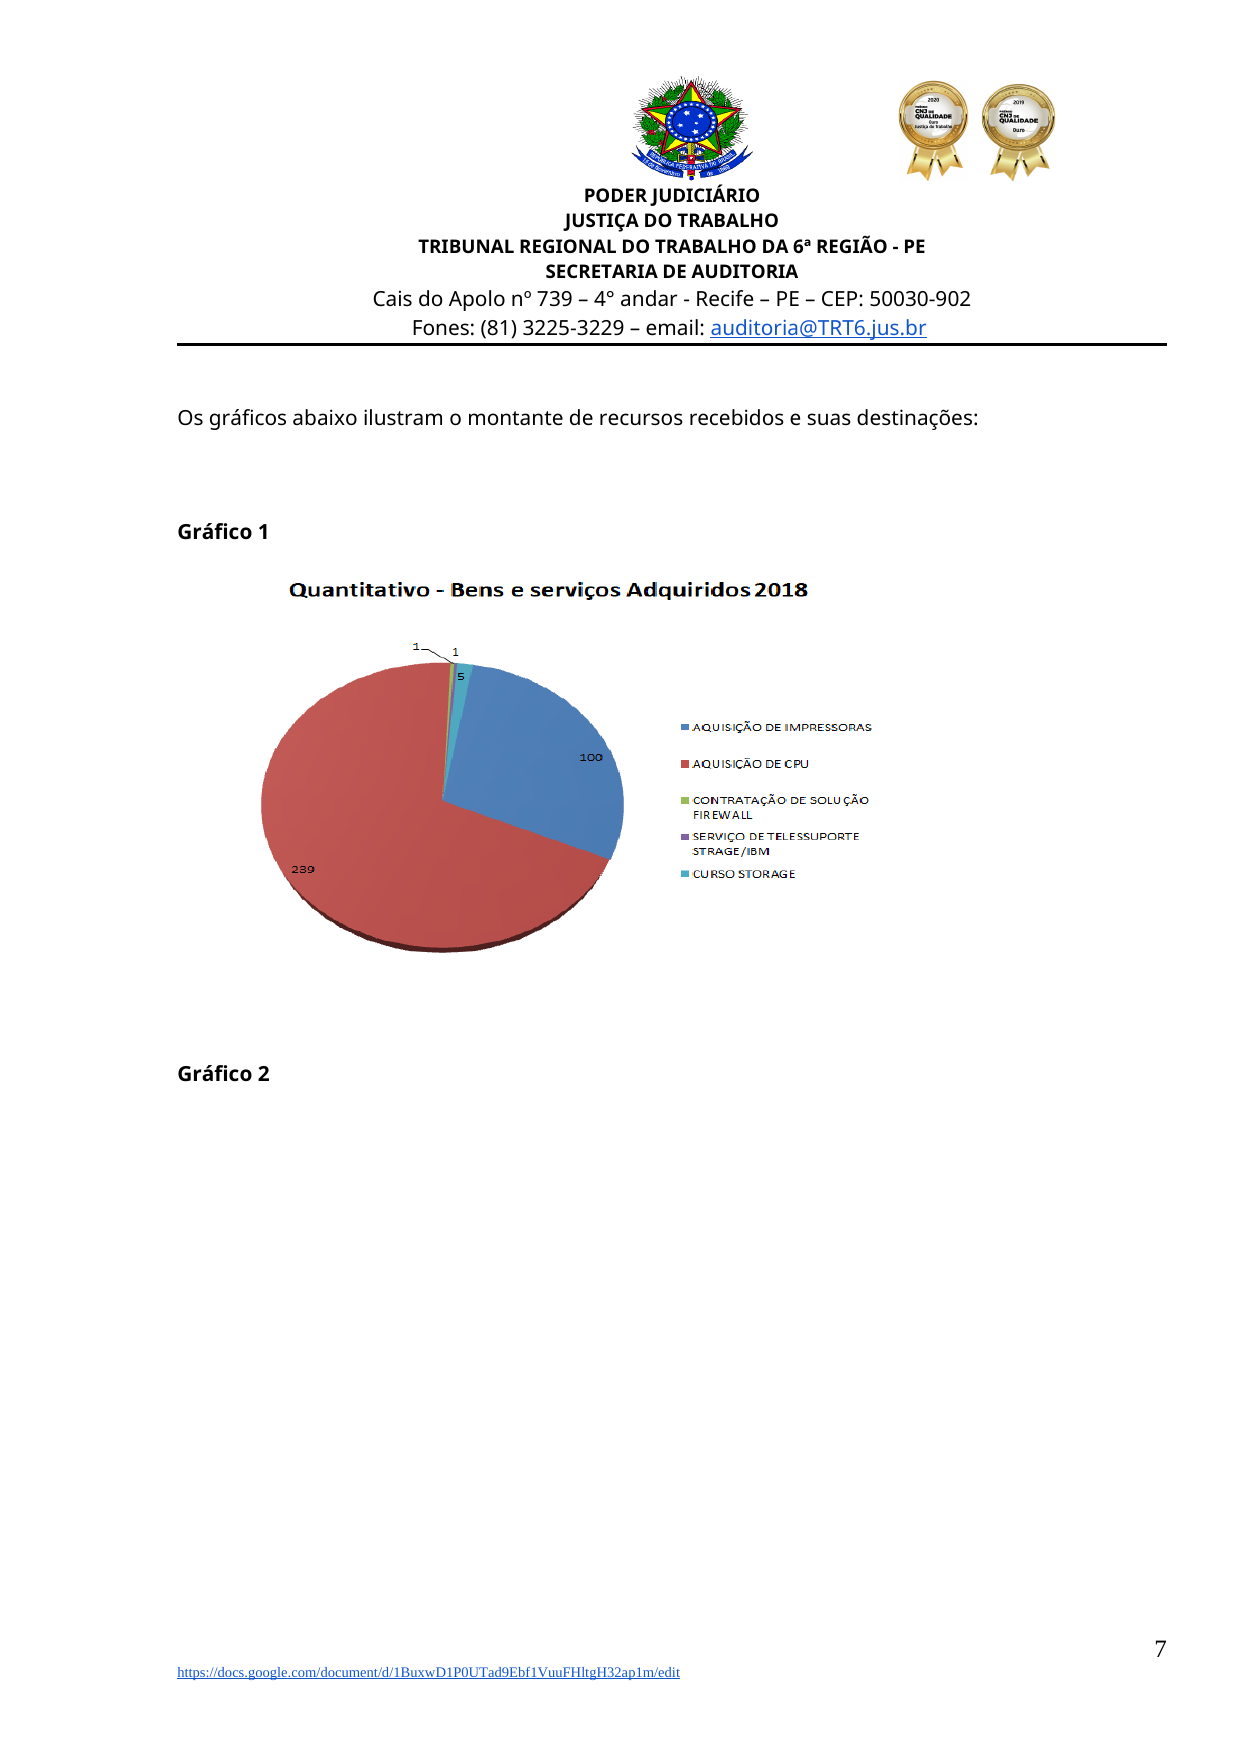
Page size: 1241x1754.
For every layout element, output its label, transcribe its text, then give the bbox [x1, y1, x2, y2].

picture [625, 73, 756, 182]
picture [220, 574, 875, 1002]
subtitle Gráfico 2 [177, 1059, 1167, 1087]
picture [898, 80, 969, 182]
picture [981, 83, 1056, 182]
subtitle Os gráficos abaixo ilustram o montante de recursos recebidos e suas destinações: [177, 403, 1167, 432]
subtitle Gráfico 1 [177, 517, 1167, 546]
